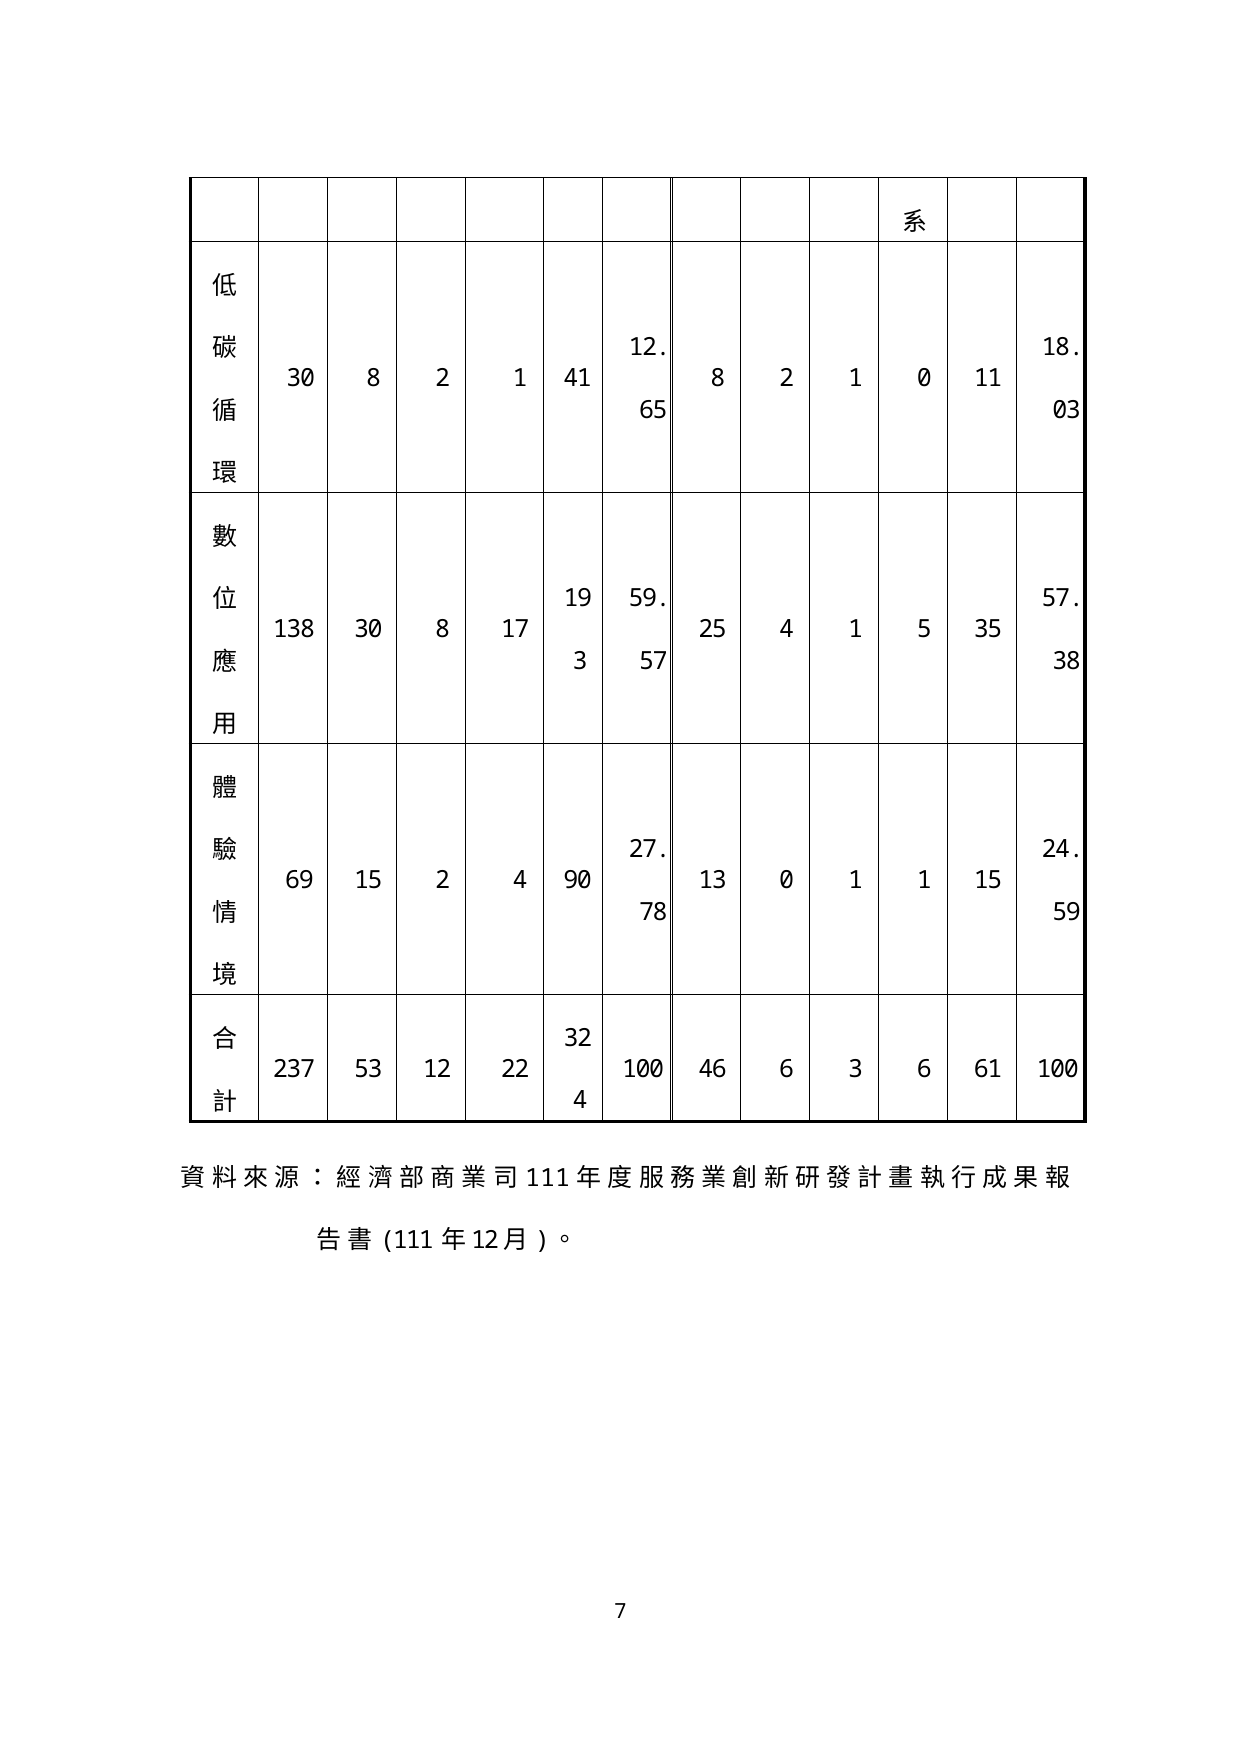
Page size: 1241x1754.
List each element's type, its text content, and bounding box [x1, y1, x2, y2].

table_cell 體驗 情境 [192, 744, 258, 994]
table_cell [810, 178, 878, 241]
table_cell [603, 178, 670, 241]
table_cell 27.78 [603, 744, 670, 994]
table_cell [948, 178, 1016, 241]
table_cell 13 [673, 744, 740, 994]
table_cell [397, 178, 465, 241]
table_cell 30 [328, 493, 396, 743]
table_cell 8 [397, 493, 465, 743]
text 資料來源：經濟部商業司111年度服務業創新研發計畫執行成果報告書(111年12月)。 [177, 1123, 1078, 1248]
table_cell 25 [673, 493, 740, 743]
table_cell 2 [397, 242, 465, 492]
table_cell 24.59 [1017, 744, 1083, 994]
table_cell 61 [948, 995, 1016, 1120]
table_cell 17 [466, 493, 543, 743]
table_cell 2 [741, 242, 809, 492]
table_cell 1 [810, 493, 878, 743]
table_cell 4 [741, 493, 809, 743]
table_cell 1 [466, 242, 543, 492]
table_cell 35 [948, 493, 1016, 743]
table_cell 57.38 [1017, 493, 1083, 743]
table_cell 數位 應用 [192, 493, 258, 743]
table_cell 138 [259, 493, 327, 743]
table_cell 12 [397, 995, 465, 1120]
table_cell 22 [466, 995, 543, 1120]
table_cell 15 [328, 744, 396, 994]
table_cell 5 [879, 493, 947, 743]
table_cell 3 [810, 995, 878, 1120]
table_cell 1 [810, 242, 878, 492]
table_cell 324 [544, 995, 602, 1120]
table_cell 合計 [192, 995, 258, 1120]
table_cell 193 [544, 493, 602, 743]
table_cell 0 [741, 744, 809, 994]
table_cell 4 [466, 744, 543, 994]
table_cell [192, 178, 258, 241]
table_cell [259, 178, 327, 241]
table_cell 0 [879, 242, 947, 492]
table_cell 53 [328, 995, 396, 1120]
table_cell 59.57 [603, 493, 670, 743]
table_cell [466, 178, 543, 241]
table_cell 237 [259, 995, 327, 1120]
table_cell 46 [673, 995, 740, 1120]
table_cell 41 [544, 242, 602, 492]
table_cell 1 [879, 744, 947, 994]
table_cell [1017, 178, 1083, 241]
table_cell 15 [948, 744, 1016, 994]
table_cell 100 [603, 995, 670, 1120]
table_cell [544, 178, 602, 241]
table_cell 1 [810, 744, 878, 994]
table_cell [673, 178, 740, 241]
table_cell 90 [544, 744, 602, 994]
table_cell 8 [328, 242, 396, 492]
table_cell 100 [1017, 995, 1083, 1120]
table_cell 12.65 [603, 242, 670, 492]
table_cell 30 [259, 242, 327, 492]
table_cell 8 [673, 242, 740, 492]
table_cell 6 [879, 995, 947, 1120]
table_cell 18.03 [1017, 242, 1083, 492]
table_cell [741, 178, 809, 241]
table_cell 69 [259, 744, 327, 994]
table_cell 系 [879, 178, 947, 241]
table_cell [328, 178, 396, 241]
table_cell 6 [741, 995, 809, 1120]
table_cell 低碳 循環 [192, 242, 258, 492]
table_cell 11 [948, 242, 1016, 492]
table_cell 2 [397, 744, 465, 994]
